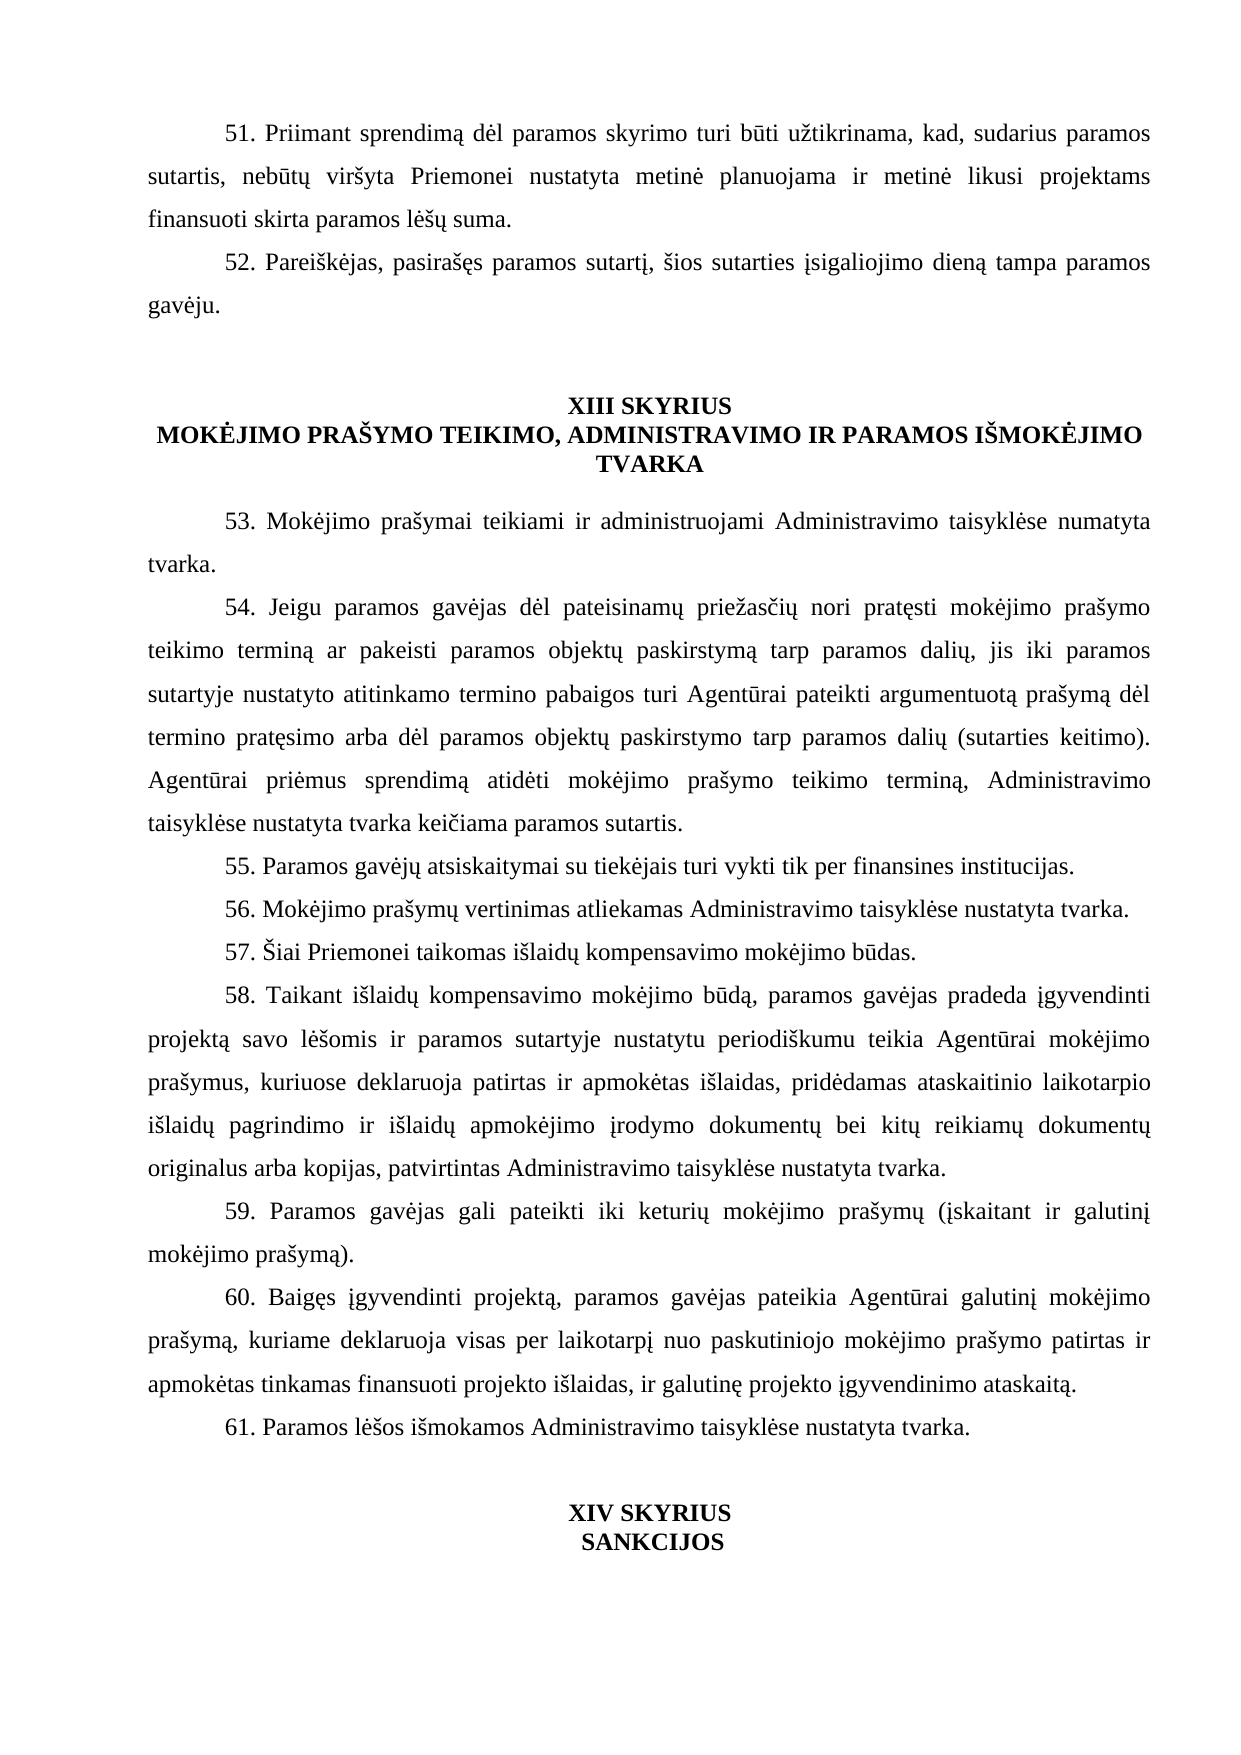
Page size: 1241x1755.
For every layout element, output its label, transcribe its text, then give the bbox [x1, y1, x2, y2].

text 61. Paramos lėšos išmokamos Administravimo taisyklėse nustatyta tvarka. [148, 1412, 1152, 1441]
text 57. Šiai Priemonei taikomas išlaidų kompensavimo mokėjimo būdas. [148, 937, 1152, 966]
text MOKĖJIMO PRAŠYMO TEIKIMO, ADMINISTRAVIMO IR PARAMOS IŠMOKĖJIMO TVARKA [148, 420, 1152, 477]
text XIII SKYRIUS [148, 391, 1152, 420]
text 60. Baigęs įgyvendinti projektą, paramos gavėjas pateikia Agentūrai galutinį mokėjimo prašymą, kuriame deklaruoja visas per laikotarpį nuo paskutiniojo mokėjimo prašymo patirtas ir apmokėtas tinkamas finansuoti projekto išlaidas, ir galutinę projekto įgyvendinimo ataskaitą. [148, 1282, 1152, 1397]
text SANKCIJOS [148, 1527, 1152, 1556]
text 52. Pareiškėjas, pasirašęs paramos sutartį, šios sutarties įsigaliojimo dieną tampa paramos gavėju. [148, 247, 1152, 319]
text XIV SKYRIUS [148, 1498, 1152, 1527]
text 54. Jeigu paramos gavėjas dėl pateisinamų priežasčių nori pratęsti mokėjimo prašymo teikimo terminą ar pakeisti paramos objektų paskirstymą tarp paramos dalių, jis iki paramos sutartyje nustatyto atitinkamo termino pabaigos turi Agentūrai pateikti argumentuotą prašymą dėl termino pratęsimo arba dėl paramos objektų paskirstymo tarp paramos dalių (sutarties keitimo). Agentūrai priėmus sprendimą atidėti mokėjimo prašymo teikimo terminą, Administravimo taisyklėse nustatyta tvarka keičiama paramos sutartis. [148, 592, 1152, 837]
text 58. Taikant išlaidų kompensavimo mokėjimo būdą, paramos gavėjas pradeda įgyvendinti projektą savo lėšomis ir paramos sutartyje nustatytu periodiškumu teikia Agentūrai mokėjimo prašymus, kuriuose deklaruoja patirtas ir apmokėtas išlaidas, pridėdamas ataskaitinio laikotarpio išlaidų pagrindimo ir išlaidų apmokėjimo įrodymo dokumentų bei kitų reikiamų dokumentų originalus arba kopijas, patvirtintas Administravimo taisyklėse nustatyta tvarka. [148, 981, 1152, 1182]
text 56. Mokėjimo prašymų vertinimas atliekamas Administravimo taisyklėse nustatyta tvarka. [148, 894, 1152, 923]
text 53. Mokėjimo prašymai teikiami ir administruojami Administravimo taisyklėse numatyta tvarka. [148, 506, 1152, 578]
text 51. Priimant sprendimą dėl paramos skyrimo turi būti užtikrinama, kad, sudarius paramos sutartis, nebūtų viršyta Priemonei nustatyta metinė planuojama ir metinė likusi projektams finansuoti skirta paramos lėšų suma. [148, 118, 1152, 233]
text 55. Paramos gavėjų atsiskaitymai su tiekėjais turi vykti tik per finansines institucijas. [148, 851, 1152, 880]
text 59. Paramos gavėjas gali pateikti iki keturių mokėjimo prašymų (įskaitant ir galutinį mokėjimo prašymą). [148, 1196, 1152, 1268]
